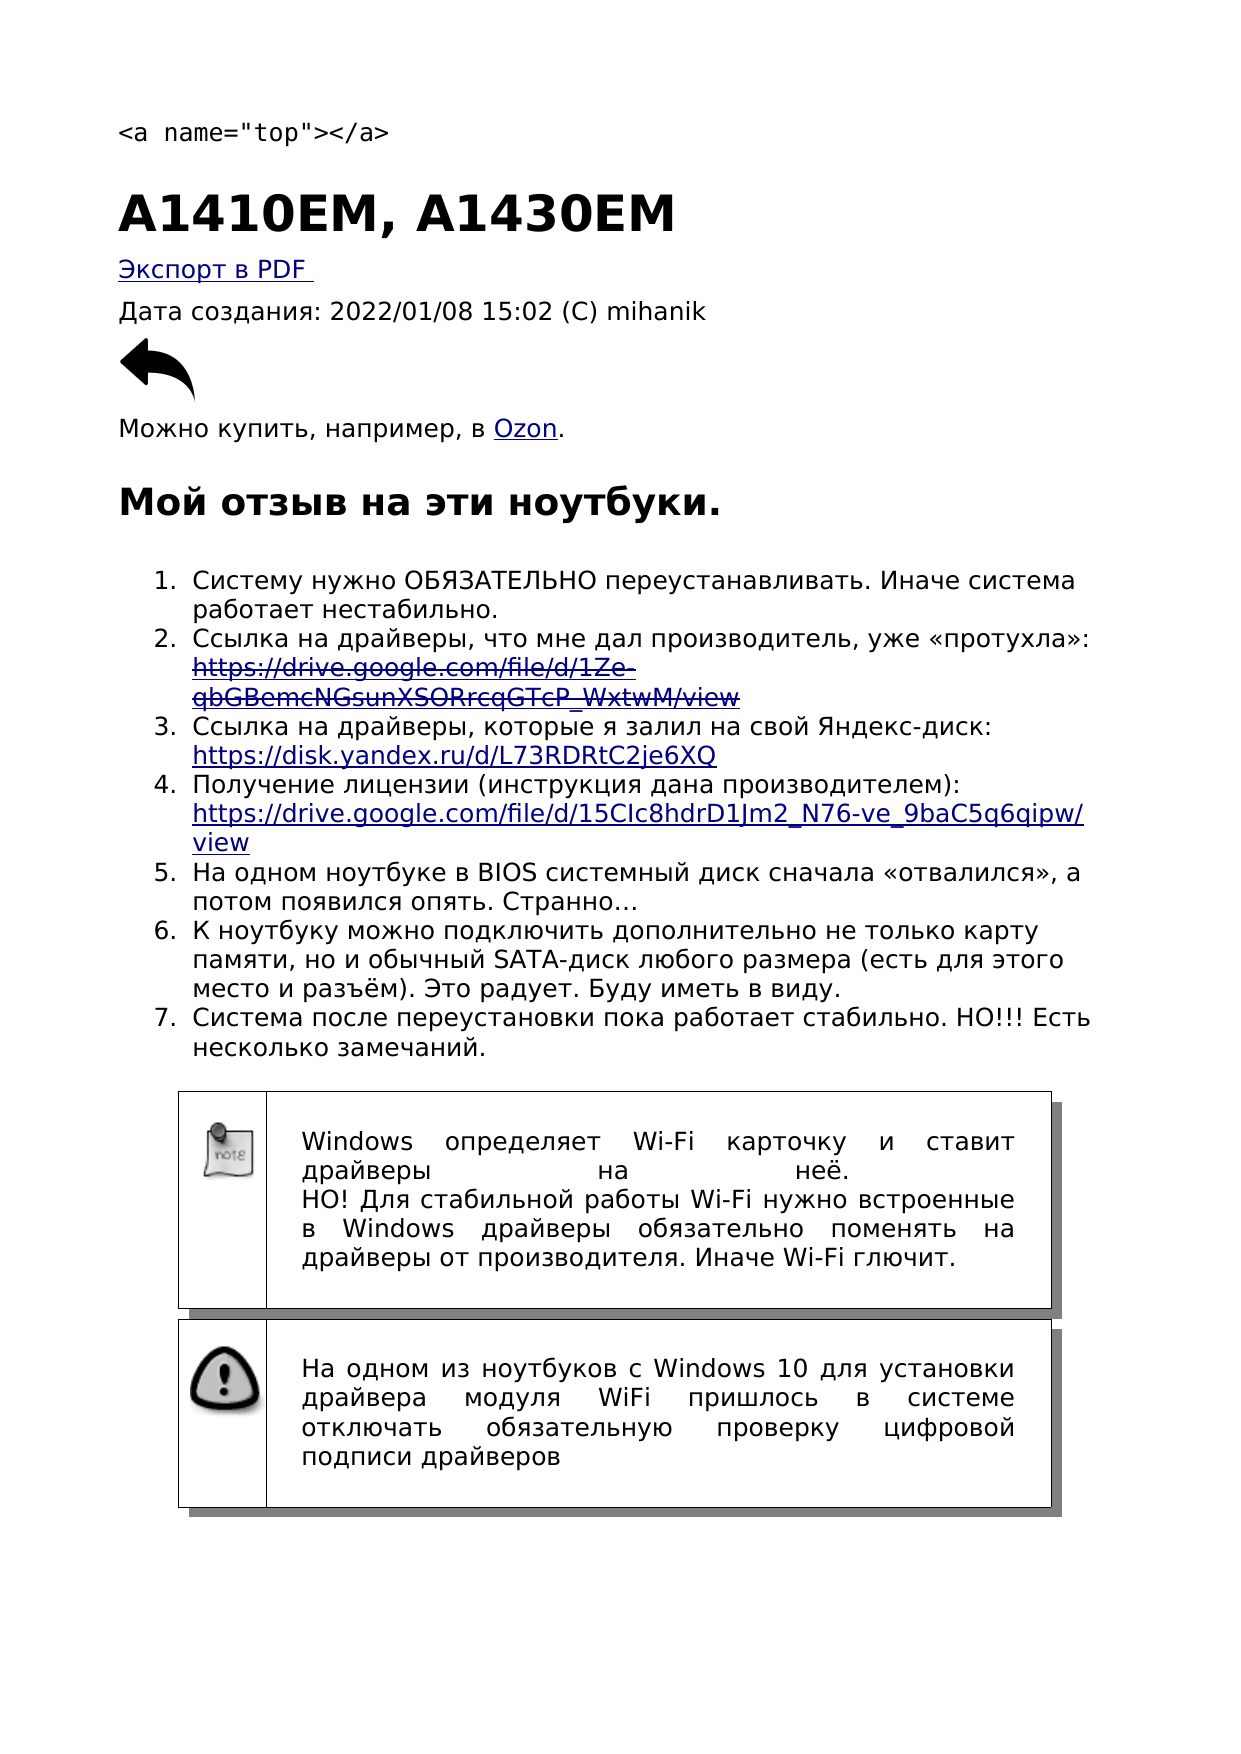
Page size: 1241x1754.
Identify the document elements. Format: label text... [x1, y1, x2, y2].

subtitle Мой отзыв на эти ноутбуки. [118, 481, 1122, 524]
table_header [179, 1320, 266, 1507]
list Система после переустановки пока работает стабильно. НО!!! Есть несколько замечаний. [177, 1004, 1122, 1062]
text Экспорт в PDF [118, 256, 1122, 285]
picture [190, 1342, 266, 1418]
picture [190, 1115, 266, 1191]
text <a name="top"></a> [118, 118, 1122, 147]
list На одном ноутбуке в BIOS системный диск сначала «отвалился», а потом появился опять. Странно… [177, 858, 1122, 916]
table_header Windows определяет Wi-Fi карточку и ставит драйверы на неё. НО! Для стабильной работы Wi-Fi нужно встроенные в Windows драйверы обязательно поменять на драйверы от производителя. Иначе Wi-Fi глючит. [267, 1092, 1051, 1308]
table_header На одном из ноутбуков с Windows 10 для установки драйвера модуля WiFi пришлось в системе отключать обязательную проверку цифровой подписи драйверов [267, 1320, 1051, 1507]
subtitle A1410EM, A1430EM [118, 185, 1122, 243]
text Можно купить, например, в Ozon. [118, 414, 1122, 443]
list Ссылка на драйверы, которые я залил на свой Яндекс-диск: https://disk.yandex.ru/d/L73RDRtC2je6XQ [177, 712, 1122, 770]
table_header [179, 1092, 266, 1308]
list К ноутбуку можно подключить дополнительно не только карту памяти, но и обычный SATA-диск любого размера (есть для этого место и разъём). Это радует. Буду иметь в виду. [177, 916, 1122, 1004]
list Систему нужно ОБЯЗАТЕЛЬНО переустанавливать. Иначе система работает нестабильно. [177, 566, 1122, 624]
list Получение лицензии (инструкция дана производителем): https://drive.google.com/file/d/15CIc8hdrD1Jm2_N76-ve_9baC5q6qipw/view [177, 770, 1122, 858]
picture [118, 338, 197, 402]
text Дата создания: 2022/01/08 15:02 (C) mihanik [118, 297, 1122, 326]
list Ссылка на драйверы, что мне дал производитель, уже «протухла»: https://drive.google.com/file/d/1Ze-qbGBemcNGsunXSORrcqGTcP_WxtwM/view [177, 624, 1122, 712]
